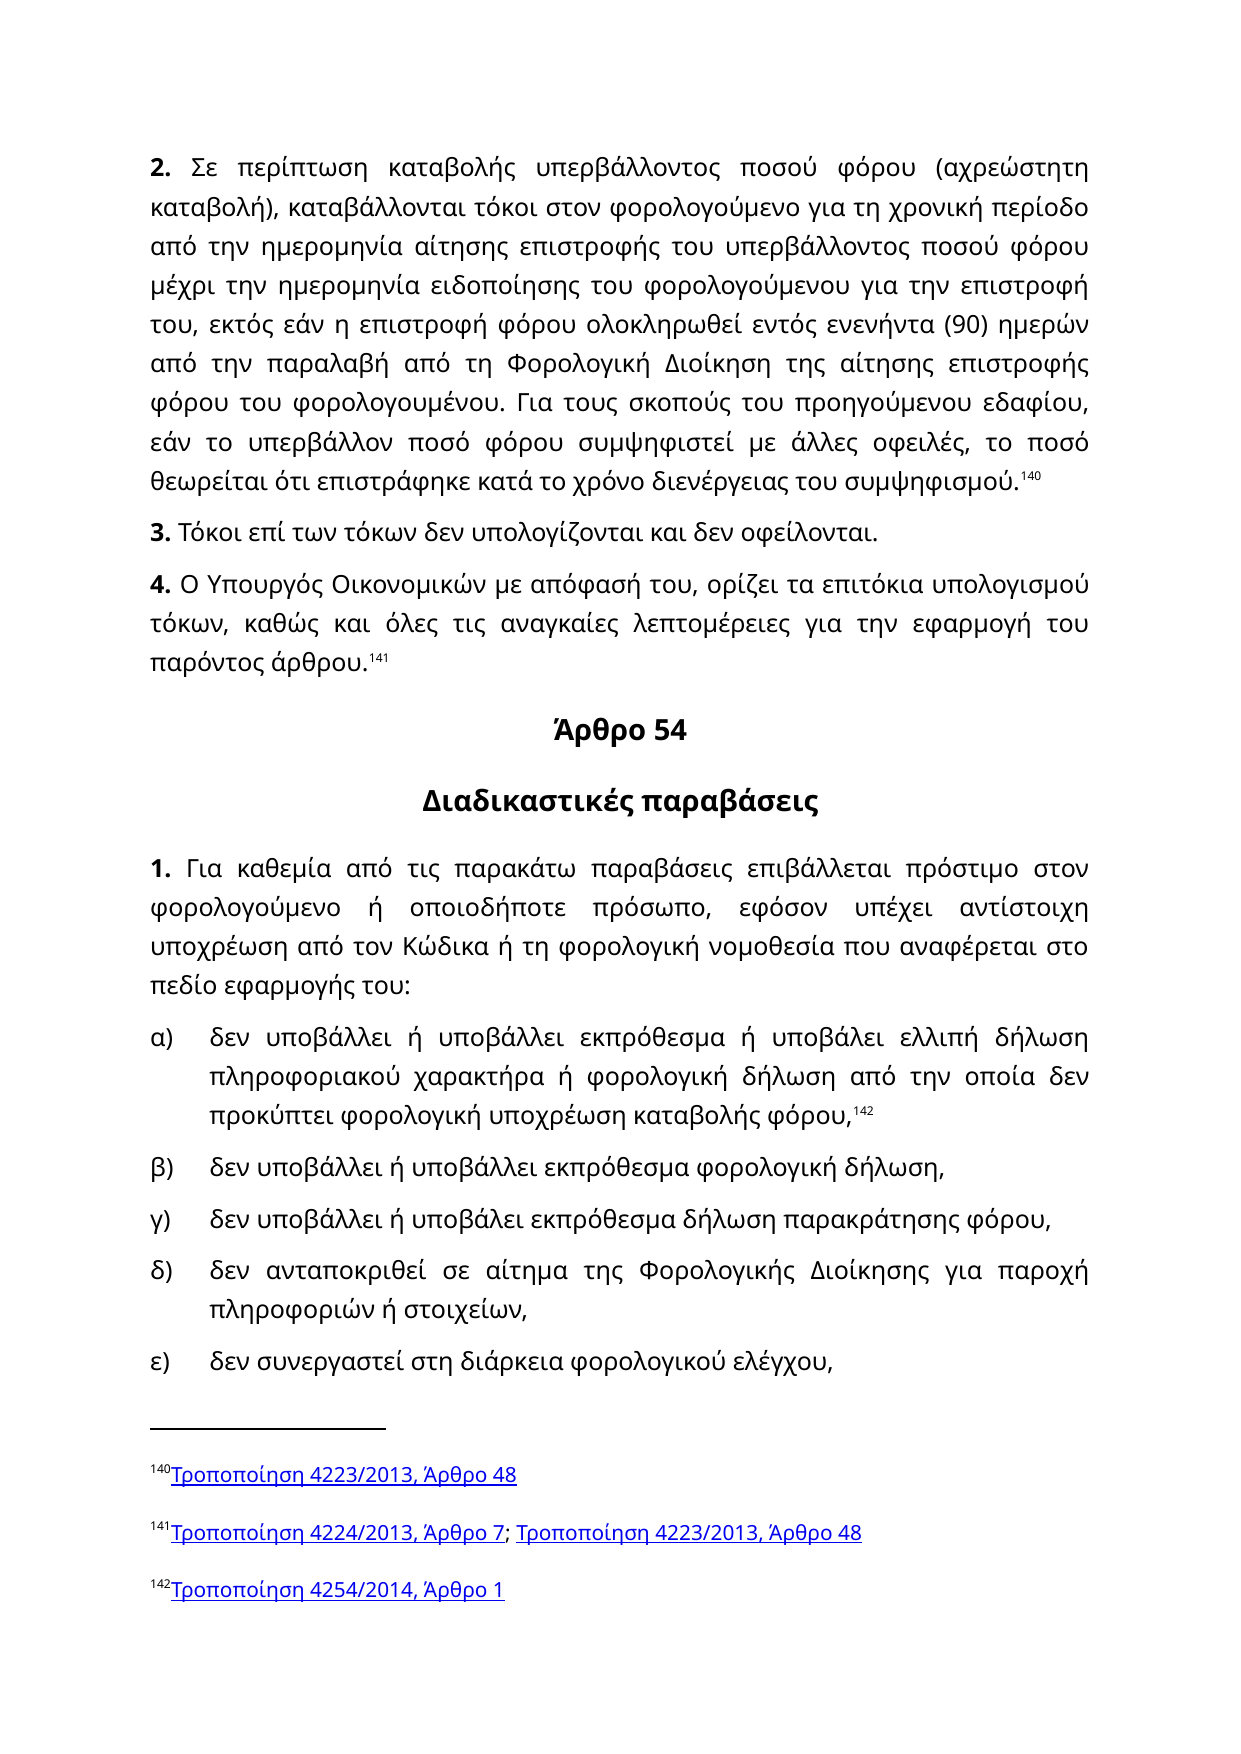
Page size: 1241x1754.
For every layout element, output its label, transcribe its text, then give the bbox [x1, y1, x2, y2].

subtitle Διαδικαστικές παραβάσεις [150, 780, 1090, 819]
list β) δεν υποβάλλει ή υποβάλλει εκπρόθεσμα φορολογική δήλωση, [150, 1149, 1090, 1184]
list α) δεν υποβάλλει ή υποβάλλει εκπρόθεσμα ή υποβάλει ελλιπή δήλωση πληροφοριακού χαρακτήρα ή φορολογική δήλωση από την οποία δεν προκύπτει φορολογική υποχρέωση καταβολής φόρου, [150, 1019, 1090, 1132]
text Τροποποίηση 4224/2013, Άρθρο 7; Τροποποίηση 4223/2013, Άρθρο 48 [150, 1518, 1090, 1546]
text 2. Σε περίπτωση καταβολής υπερβάλλοντος ποσού φόρου (αχρεώστητη καταβολή), καταβάλλονται τόκοι στον φορολογούμενο για τη χρονική περίοδο από την ημερομηνία αίτησης επιστροφής του υπερβάλλοντος ποσού φόρου μέχρι την ημερομηνία ειδοποίησης του φορολογούμενου για την επιστροφή του, εκτός εάν η επιστροφή φόρου ολοκληρωθεί εντός ενενήντα (90) ημερών από την παραλαβή από τη Φορολογική Διοίκηση της αίτησης επιστροφής φόρου του φορολογουμένου. Για τους σκοπούς του προηγούμενου εδαφίου, εάν το υπερβάλλον ποσό φόρου συμψηφιστεί με άλλες οφειλές, το ποσό θεωρείται ότι επιστράφηκε κατά το χρόνο διενέργειας του συμψηφισμού. [150, 150, 1090, 497]
text Τροποποίηση 4254/2014, Άρθρο 1 [150, 1576, 1090, 1604]
list γ) δεν υποβάλλει ή υποβάλει εκπρόθεσμα δήλωση παρακράτησης φόρου, [150, 1201, 1090, 1235]
text 1. Για καθεμία από τις παρακάτω παραβάσεις επιβάλλεται πρόστιμο στον φορολογούμενο ή οποιοδήποτε πρόσωπο, εφόσον υπέχει αντίστοιχη υποχρέωση από τον Κώδικα ή τη φορολογική νομοθεσία που αναφέρεται στο πεδίο εφαρμογής του: [150, 850, 1090, 1002]
text 3. Τόκοι επί των τόκων δεν υπολογίζονται και δεν οφείλονται. [150, 515, 1090, 549]
list δ) δεν ανταποκριθεί σε αίτημα της Φορολογικής Διοίκησης για παροχή πληροφοριών ή στοιχείων, [150, 1253, 1090, 1326]
subtitle Άρθρο 54 [150, 709, 1090, 749]
text Τροποποίηση 4223/2013, Άρθρο 48 [150, 1460, 1090, 1489]
list ε) δεν συνεργαστεί στη διάρκεια φορολογικού ελέγχου, [150, 1344, 1090, 1378]
text 4. Ο Υπουργός Οικονομικών με απόφασή του, ορίζει τα επιτόκια υπολογισμού τόκων, καθώς και όλες τις αναγκαίες λεπτομέρειες για την εφαρμογή του παρόντος άρθρου. [150, 567, 1090, 679]
